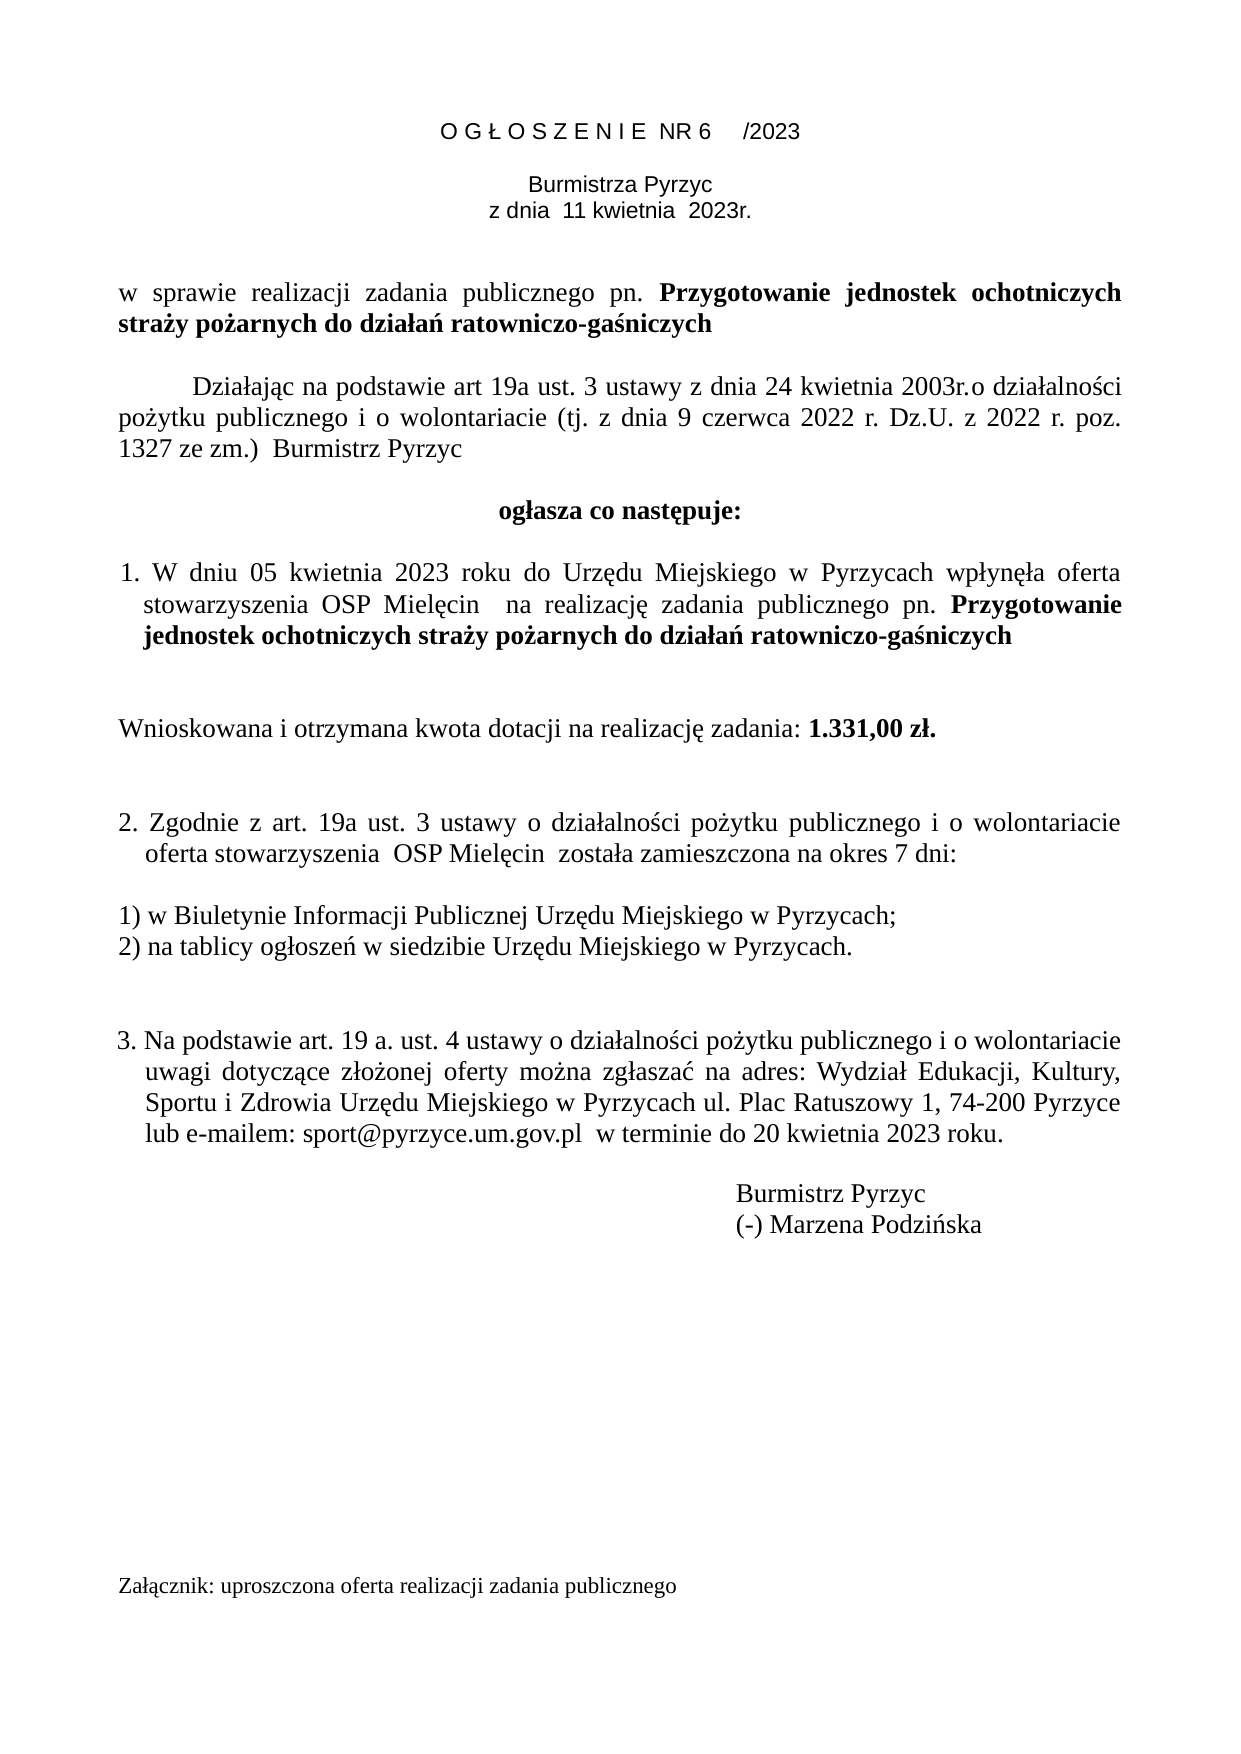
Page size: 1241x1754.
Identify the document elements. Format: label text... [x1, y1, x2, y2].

text w sprawie realizacji zadania publicznego pn. Przygotowanie jednostek ochotniczych straży pożarnych do działań ratowniczo-gaśniczych [118, 276, 1122, 338]
text O G Ł O S Z E N I E NR 6 /2023 [118, 118, 1122, 144]
text ogłasza co następuje: [118, 494, 1122, 525]
text (-) Marzena Podzińska [117, 1208, 1122, 1239]
text Burmistrza Pyrzyc [118, 171, 1122, 197]
text Burmistrz Pyrzyc [117, 1177, 1122, 1208]
text z dnia 11 kwietnia 2023r. [118, 197, 1122, 223]
text 2. Zgodnie z art. 19a ust. 3 ustawy o działalności pożytku publicznego i o wolontariacie oferta stowarzyszenia OSP Mielęcin została zamieszczona na okres 7 dni: [118, 806, 1122, 868]
text 1) w Biuletynie Informacji Publicznej Urzędu Miejskiego w Pyrzycach; 2) na tablicy ogłoszeń w siedzibie Urzędu Miejskiego w Pyrzycach. [118, 868, 1122, 961]
text Wnioskowana i otrzymana kwota dotacji na realizację zadania: 1.331,00 zł. [118, 712, 1122, 743]
text 1. W dniu 05 kwietnia 2023 roku do Urzędu Miejskiego w Pyrzycach wpłynęła oferta stowarzyszenia OSP Mielęcin na realizację zadania publicznego pn. Przygotowanie jednostek ochotniczych straży pożarnych do działań ratowniczo-gaśniczych [120, 557, 1122, 650]
text Załącznik: uproszczona oferta realizacji zadania publicznego [118, 1572, 1122, 1599]
text 3. Na podstawie art. 19 a. ust. 4 ustawy o działalności pożytku publicznego i o wolontariacie uwagi dotyczące złożonej oferty można zgłaszać na adres: Wydział Edukacji, Kultury, Sportu i Zdrowia Urzędu Miejskiego w Pyrzycach ul. Plac Ratuszowy 1, 74-200 Pyrzyce lub e-mailem: sport@pyrzyce.um.gov.pl w terminie do 20 kwietnia 2023 roku. [117, 1024, 1122, 1148]
text Działając na podstawie art 19a ust. 3 ustawy z dnia 24 kwietnia 2003r.o działalności pożytku publicznego i o wolontariacie (tj. z dnia 9 czerwca 2022 r. Dz.U. z 2022 r. poz. 1327 ze zm.) Burmistrz Pyrzyc [118, 370, 1122, 463]
